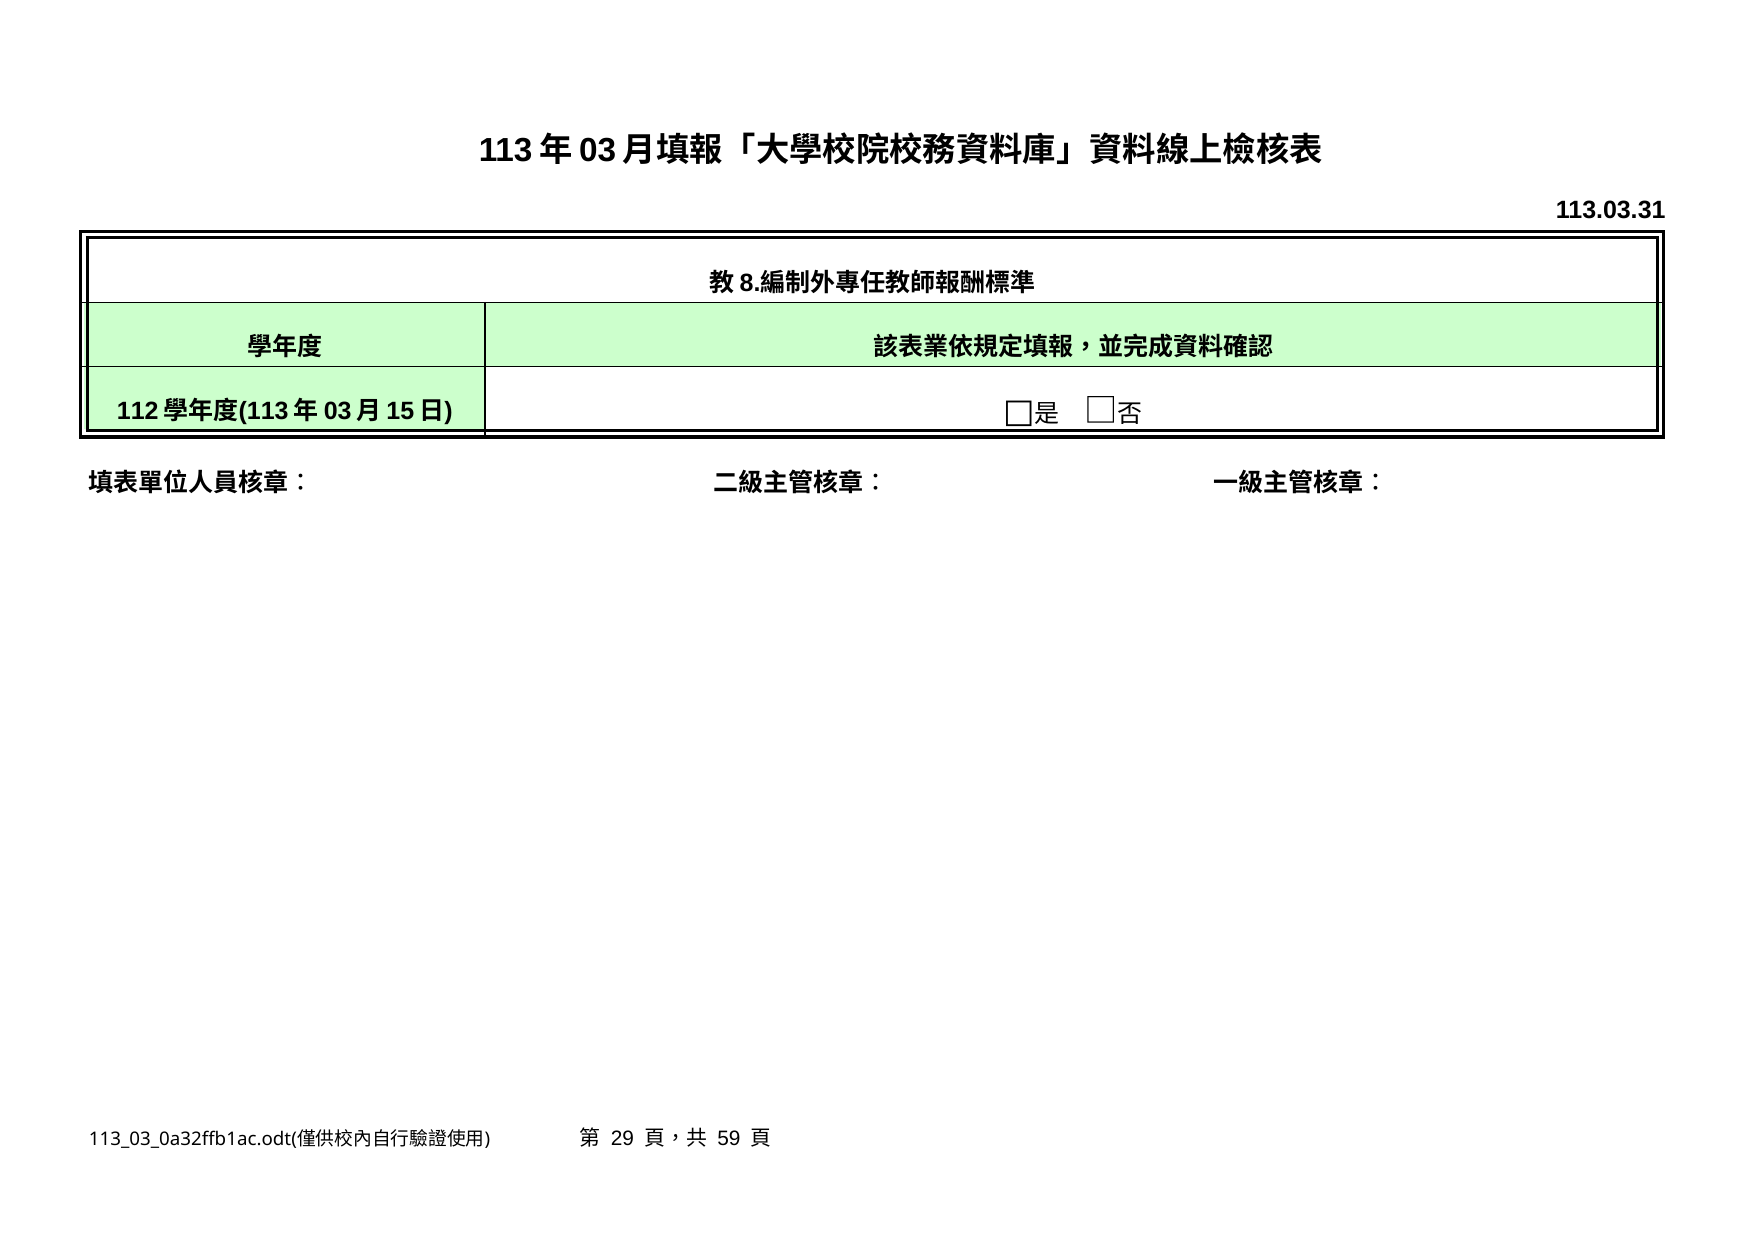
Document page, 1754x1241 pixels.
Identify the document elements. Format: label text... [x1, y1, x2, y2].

text 填表單位人員核章： 二級主管核章： 一級主管核章： [89, 439, 1665, 501]
table_cell 該表業依規定填報，並完成資料確認 [486, 303, 1656, 366]
subtitle 113年03月填報「大學校院校務資料庫」資料線上檢核表 [89, 105, 1662, 167]
table_cell 112學年度(113年03月15日) [89, 367, 484, 429]
table_header 教8.編制外專任教師報酬標準 [84, 233, 1661, 302]
text 113.03.31 [89, 167, 1665, 230]
table_cell 學年度 [89, 303, 484, 366]
table_cell □是 □否 [486, 367, 1656, 429]
